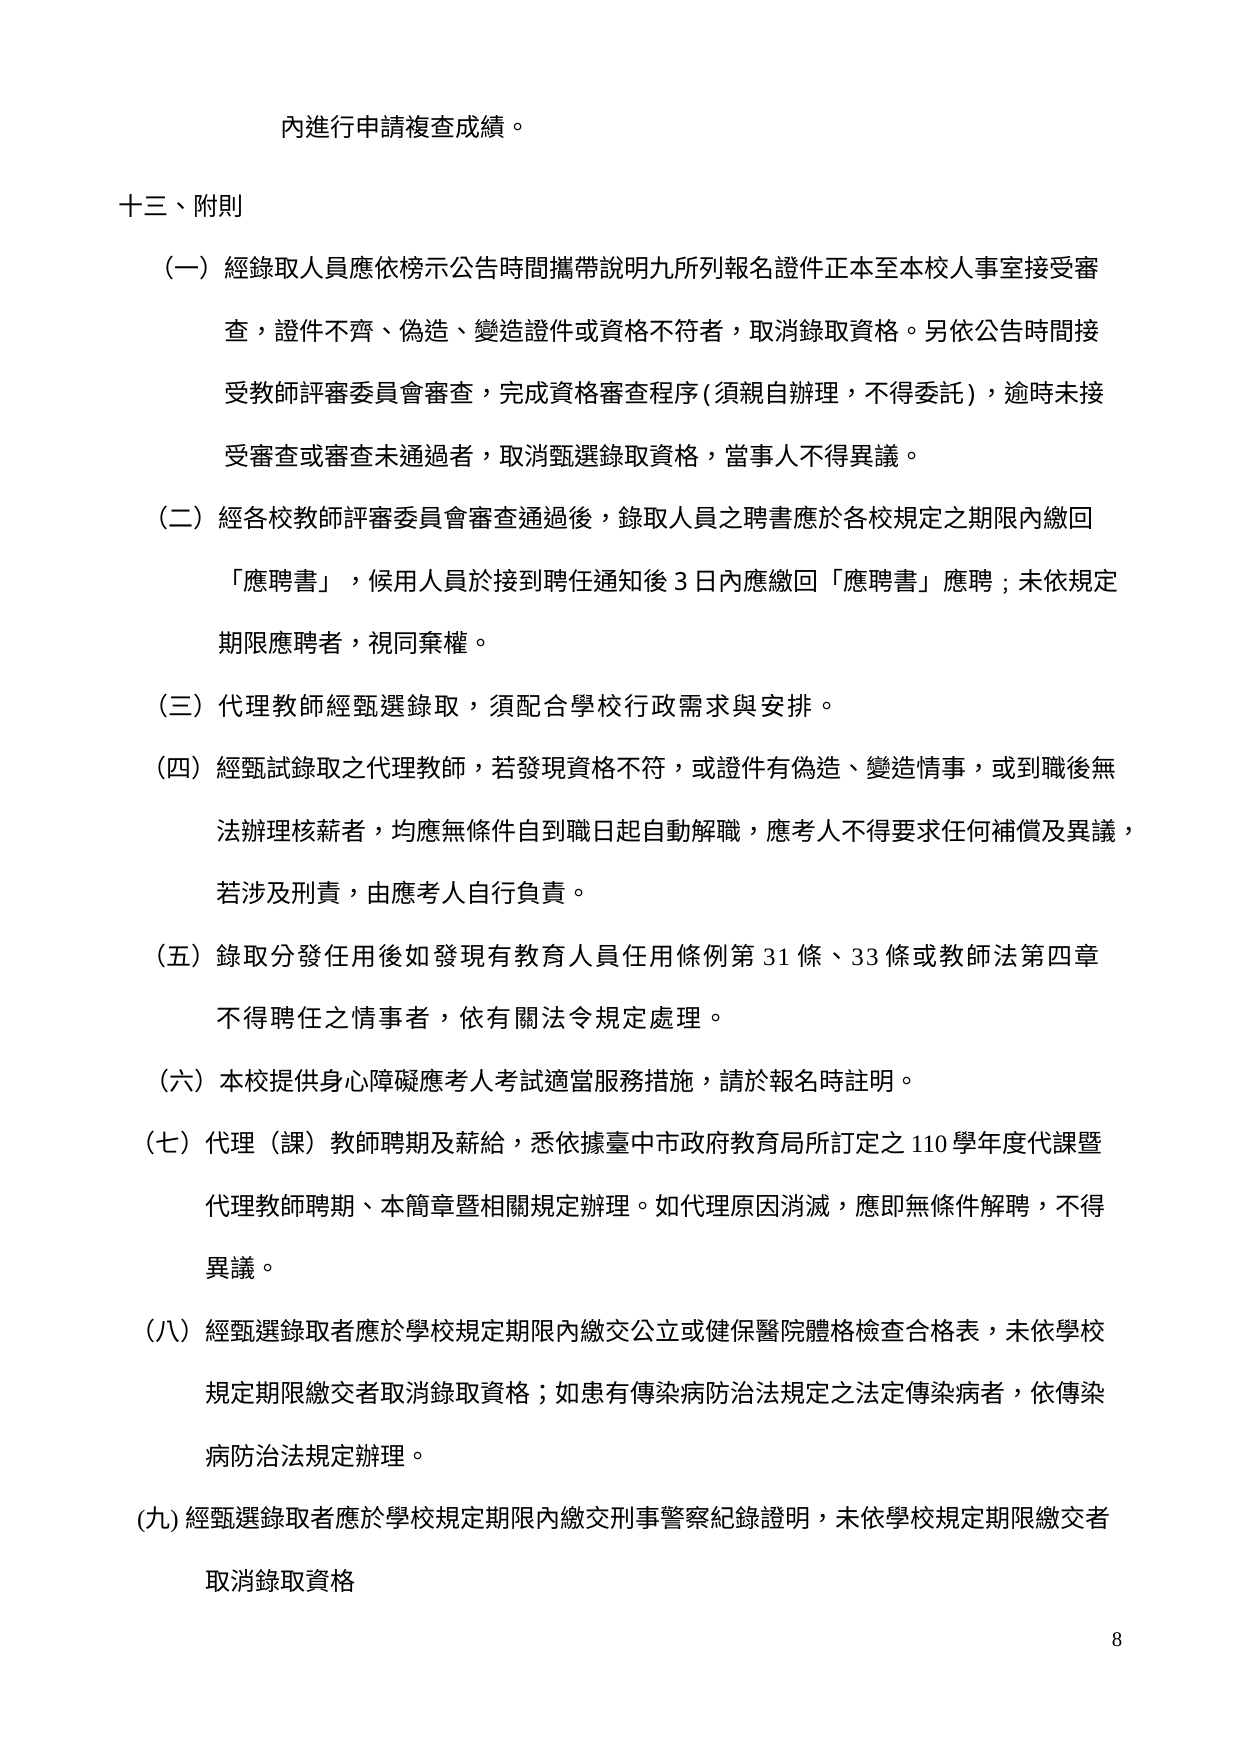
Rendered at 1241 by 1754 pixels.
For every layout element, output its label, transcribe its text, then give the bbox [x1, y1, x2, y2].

text （三）代理教師經甄選錄取，須配合學校行政需求與安排。 [118, 663, 1122, 725]
text （一）經錄取人員應依榜示公告時間攜帶說明九所列報名證件正本至本校人事室接受審查，證件不齊、偽造、變造證件或資格不符者，取消錄取資格。另依公告時間接受教師評審委員會審查，完成資格審查程序(須親自辦理，不得委託)，逾時未接受審查或審查未通過者，取消甄選錄取資格，當事人不得異議。 [149, 225, 1122, 475]
text (九) 經甄選錄取者應於學校規定期限內繳交刑事警察紀錄證明，未依學校規定期限繳交者取消錄取資格 [118, 1475, 1122, 1600]
text （二）經各校教師評審委員會審查通過後，錄取人員之聘書應於各校規定之期限內繳回「應聘書」，候用人員於接到聘任通知後3日內應繳回「應聘書」應聘﹔未依規定期限應聘者，視同棄權。 [143, 475, 1122, 663]
text （五）錄取分發任用後如發現有教育人員任用條例第31條、33條或教師法第四章不得聘任之情事者，依有關法令規定處理。 [141, 913, 1122, 1038]
text （六）本校提供身心障礙應考人考試適當服務措施，請於報名時註明。 [144, 1038, 1122, 1100]
text 內進行申請複查成績。 [118, 108, 1122, 144]
text （七）代理（課）教師聘期及薪給，悉依據臺中市政府教育局所訂定之110學年度代課暨代理教師聘期、本簡章暨相關規定辦理。如代理原因消滅，應即無條件解聘，不得異議。 [118, 1100, 1122, 1288]
text 十三、附則 [118, 163, 1122, 225]
text （四）經甄試錄取之代理教師，若發現資格不符，或證件有偽造、變造情事，或到職後無法辦理核薪者，均應無條件自到職日起自動解職，應考人不得要求任何補償及異議，若涉及刑責，由應考人自行負責。 [141, 725, 1122, 913]
text （八）經甄選錄取者應於學校規定期限內繳交公立或健保醫院體格檢查合格表，未依學校規定期限繳交者取消錄取資格；如患有傳染病防治法規定之法定傳染病者，依傳染病防治法規定辦理。 [118, 1288, 1122, 1475]
